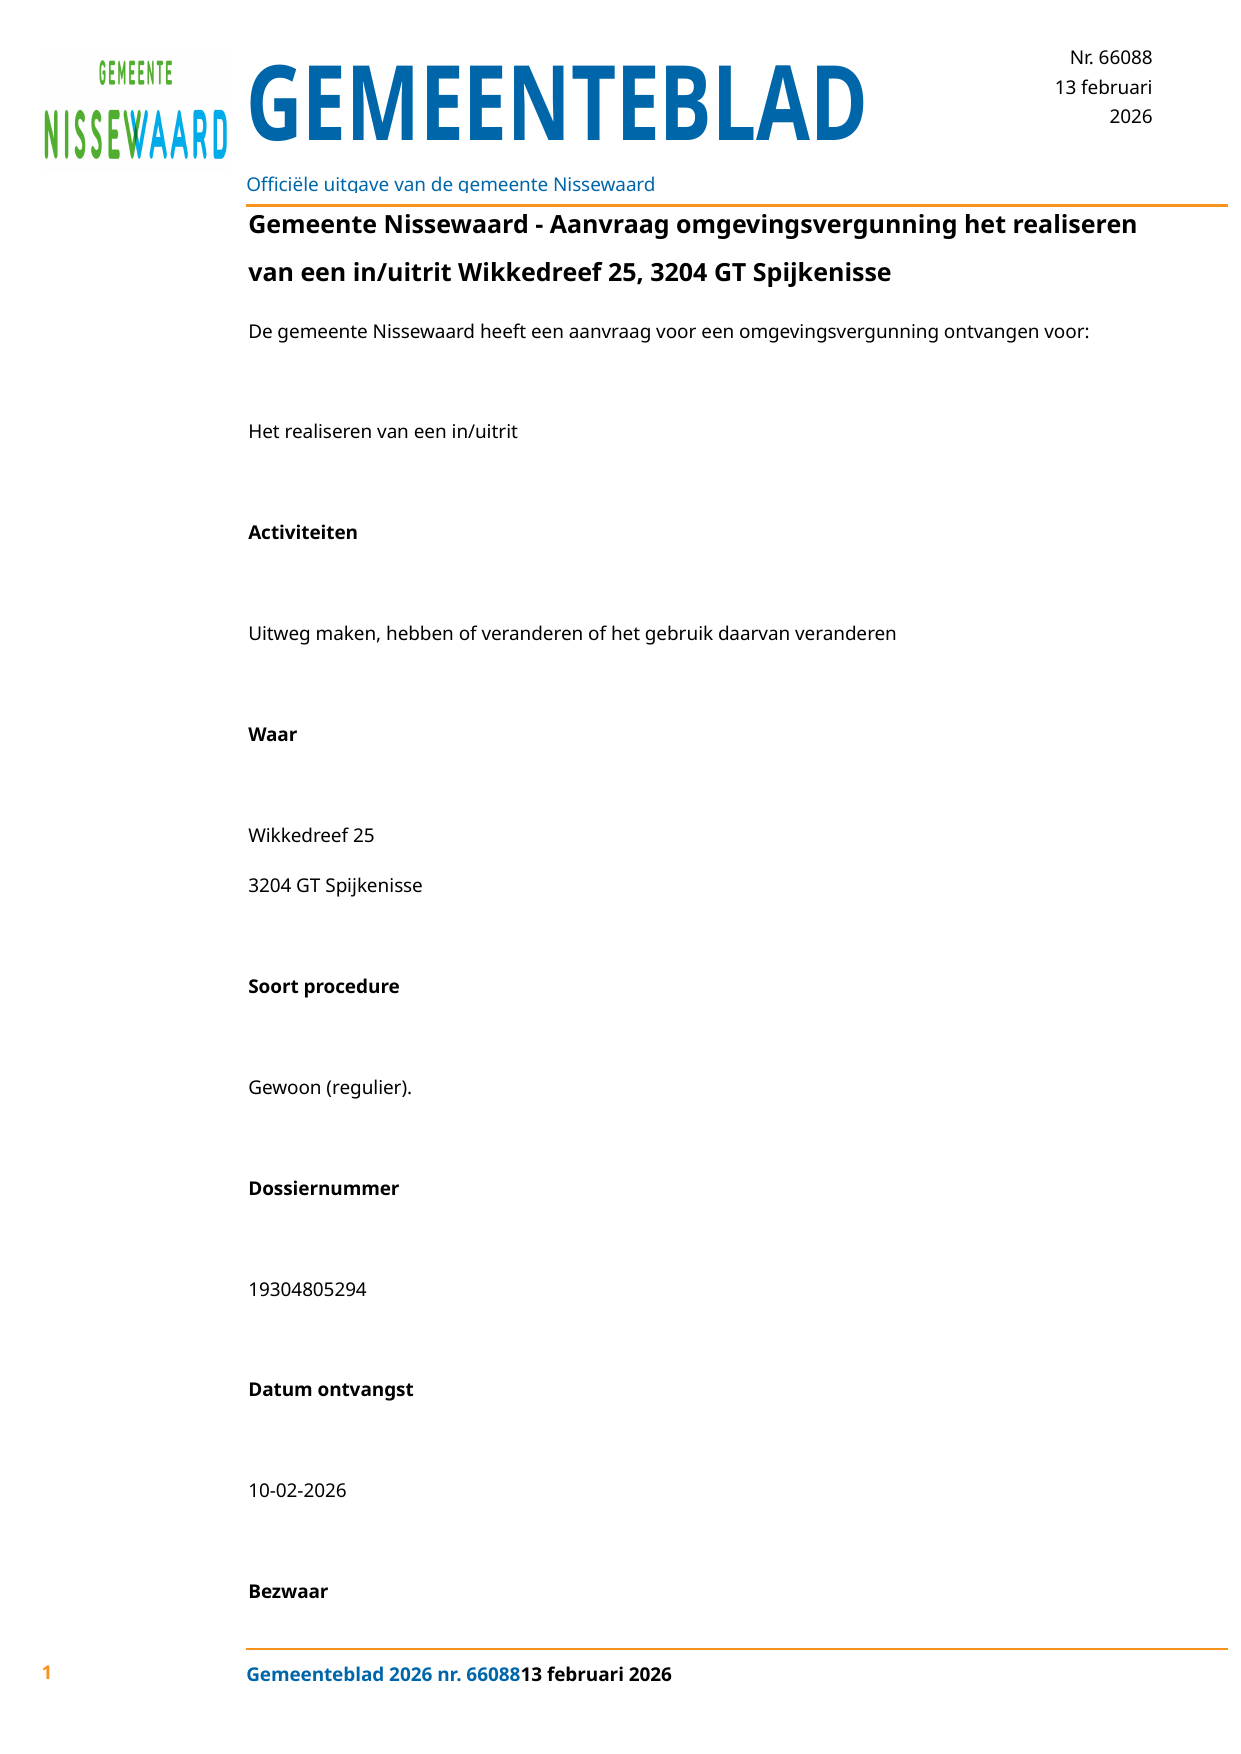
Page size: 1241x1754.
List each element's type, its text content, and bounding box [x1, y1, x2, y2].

text Bezwaar [248, 1578, 1152, 1604]
text Gewoon (regulier). [248, 1074, 1152, 1100]
text 10-02-2026 [248, 1477, 1152, 1503]
text Activiteiten [248, 519, 1152, 545]
text Wikkedreef 25 [248, 822, 1152, 848]
text Datum ontvangst [248, 1377, 1152, 1402]
text Waar [248, 721, 1152, 747]
text Dossiernummer [248, 1175, 1152, 1201]
text 3204 GT Spijkenisse [248, 872, 1152, 898]
text 19304805294 [248, 1276, 1152, 1302]
text Het realiseren van een in/uitrit [248, 419, 1152, 444]
text Uitweg maken, hebben of veranderen of het gebruik daarvan veranderen [248, 620, 1152, 646]
text Soort procedure [248, 973, 1152, 999]
picture [41, 47, 231, 172]
text Gemeente Nissewaard - Aanvraag omgevingsvergunning het realiseren van een in/uitrit Wikkedreef 25, 3204 GT Spijkenisse [248, 207, 1152, 288]
text De gemeente Nissewaard heeft een aanvraag voor een omgevingsvergunning ontvangen voor: [248, 318, 1152, 344]
